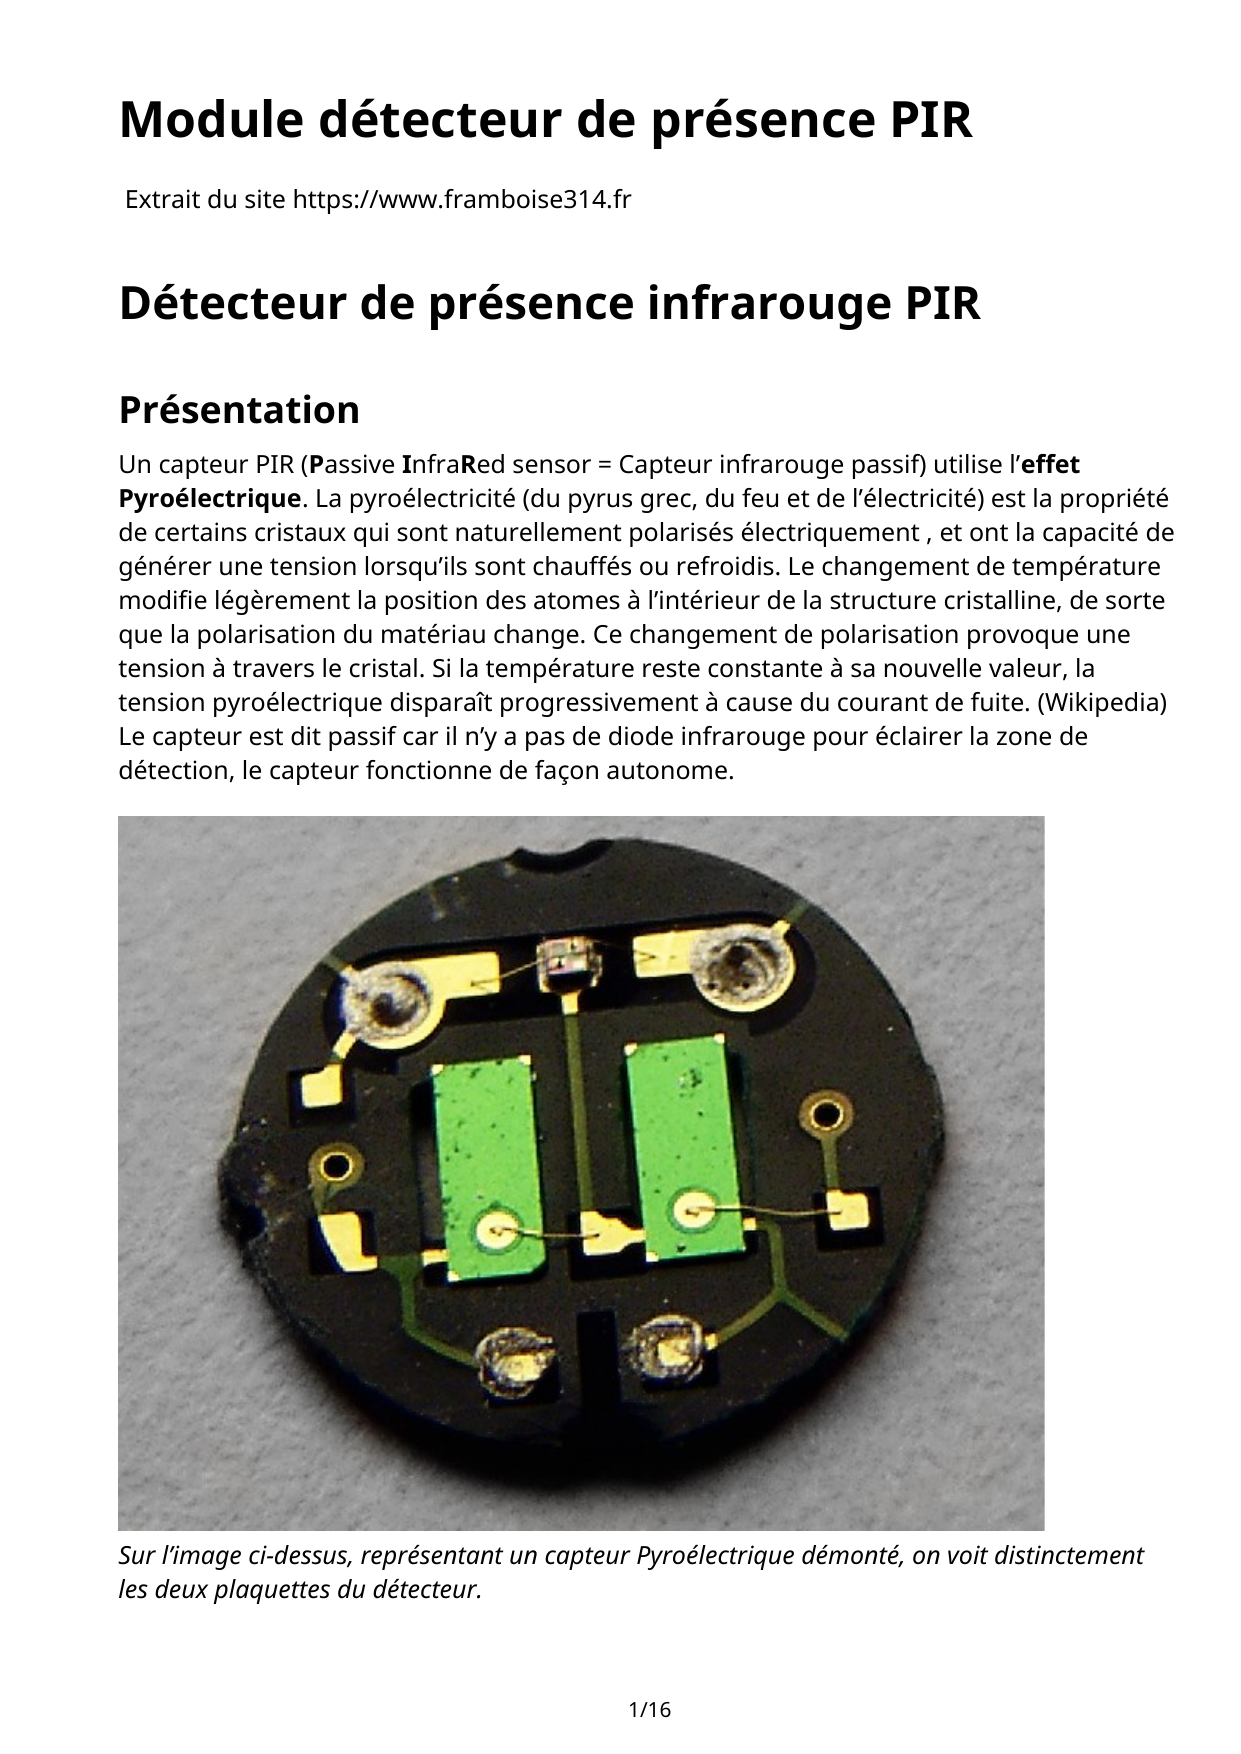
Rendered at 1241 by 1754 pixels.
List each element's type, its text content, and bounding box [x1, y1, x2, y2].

subtitle Module détecteur de présence PIR [118, 84, 1181, 152]
text Extrait du site https://www.framboise314.fr [118, 182, 1181, 216]
subtitle Détecteur de présence infrarouge PIR [118, 270, 1181, 333]
text Sur l’image ci-dessus, représentant un capteur Pyroélectrique démonté, on voit distinctement les deux plaquettes du détecteur. [118, 817, 1181, 1606]
text Un capteur PIR (Passive InfraRed sensor = Capteur infrarouge passif) utilise l’effet Pyroélectrique. La pyroélectricité (du pyrus grec, du feu et de l’électricité) est la propriété de certains cristaux qui sont naturellement polarisés électriquement , et ont la capacité de générer une tension lorsqu’ils sont chauffés ou refroidis. Le changement de température modifie légèrement la position des atomes à l’intérieur de la structure cristalline, de sorte que la polarisation du matériau change. Ce changement de polarisation provoque une tension à travers le cristal. Si la température reste constante à sa nouvelle valeur, la tension pyroélectrique disparaît progressivement à cause du courant de fuite. (Wikipedia) Le capteur est dit passif car il n’y a pas de diode infrarouge pour éclairer la zone de détection, le capteur fonctionne de façon autonome. [118, 446, 1181, 787]
subtitle Présentation [118, 383, 1181, 434]
picture [118, 816, 1045, 1531]
